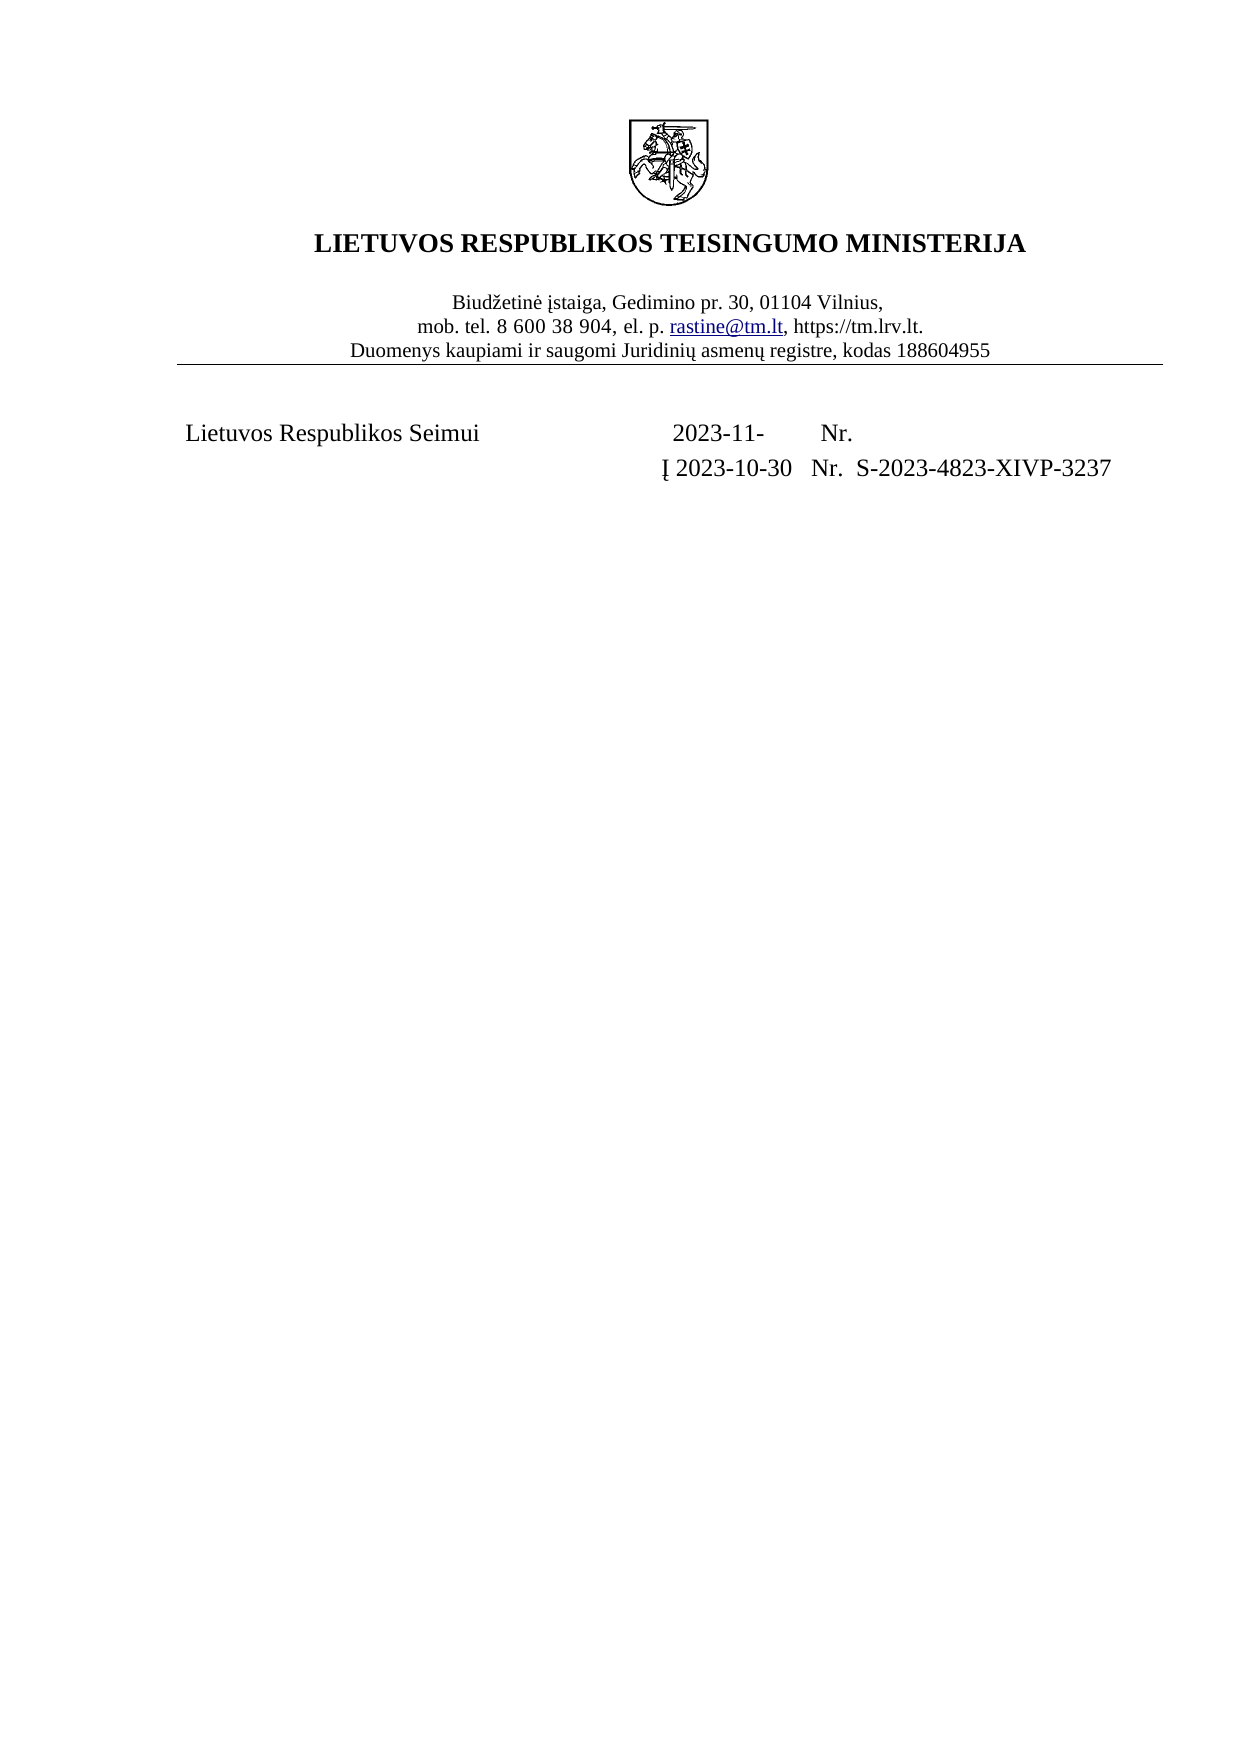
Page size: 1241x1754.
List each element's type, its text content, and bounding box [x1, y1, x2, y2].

table_header 2023-11- Nr. [661, 418, 1163, 453]
table_header Lietuvos Respublikos Seimui [174, 418, 661, 453]
table_cell [174, 453, 661, 482]
table_cell Į 2023-10-30 Nr. S-2023-4823-XIVP-3237 [661, 453, 1163, 482]
